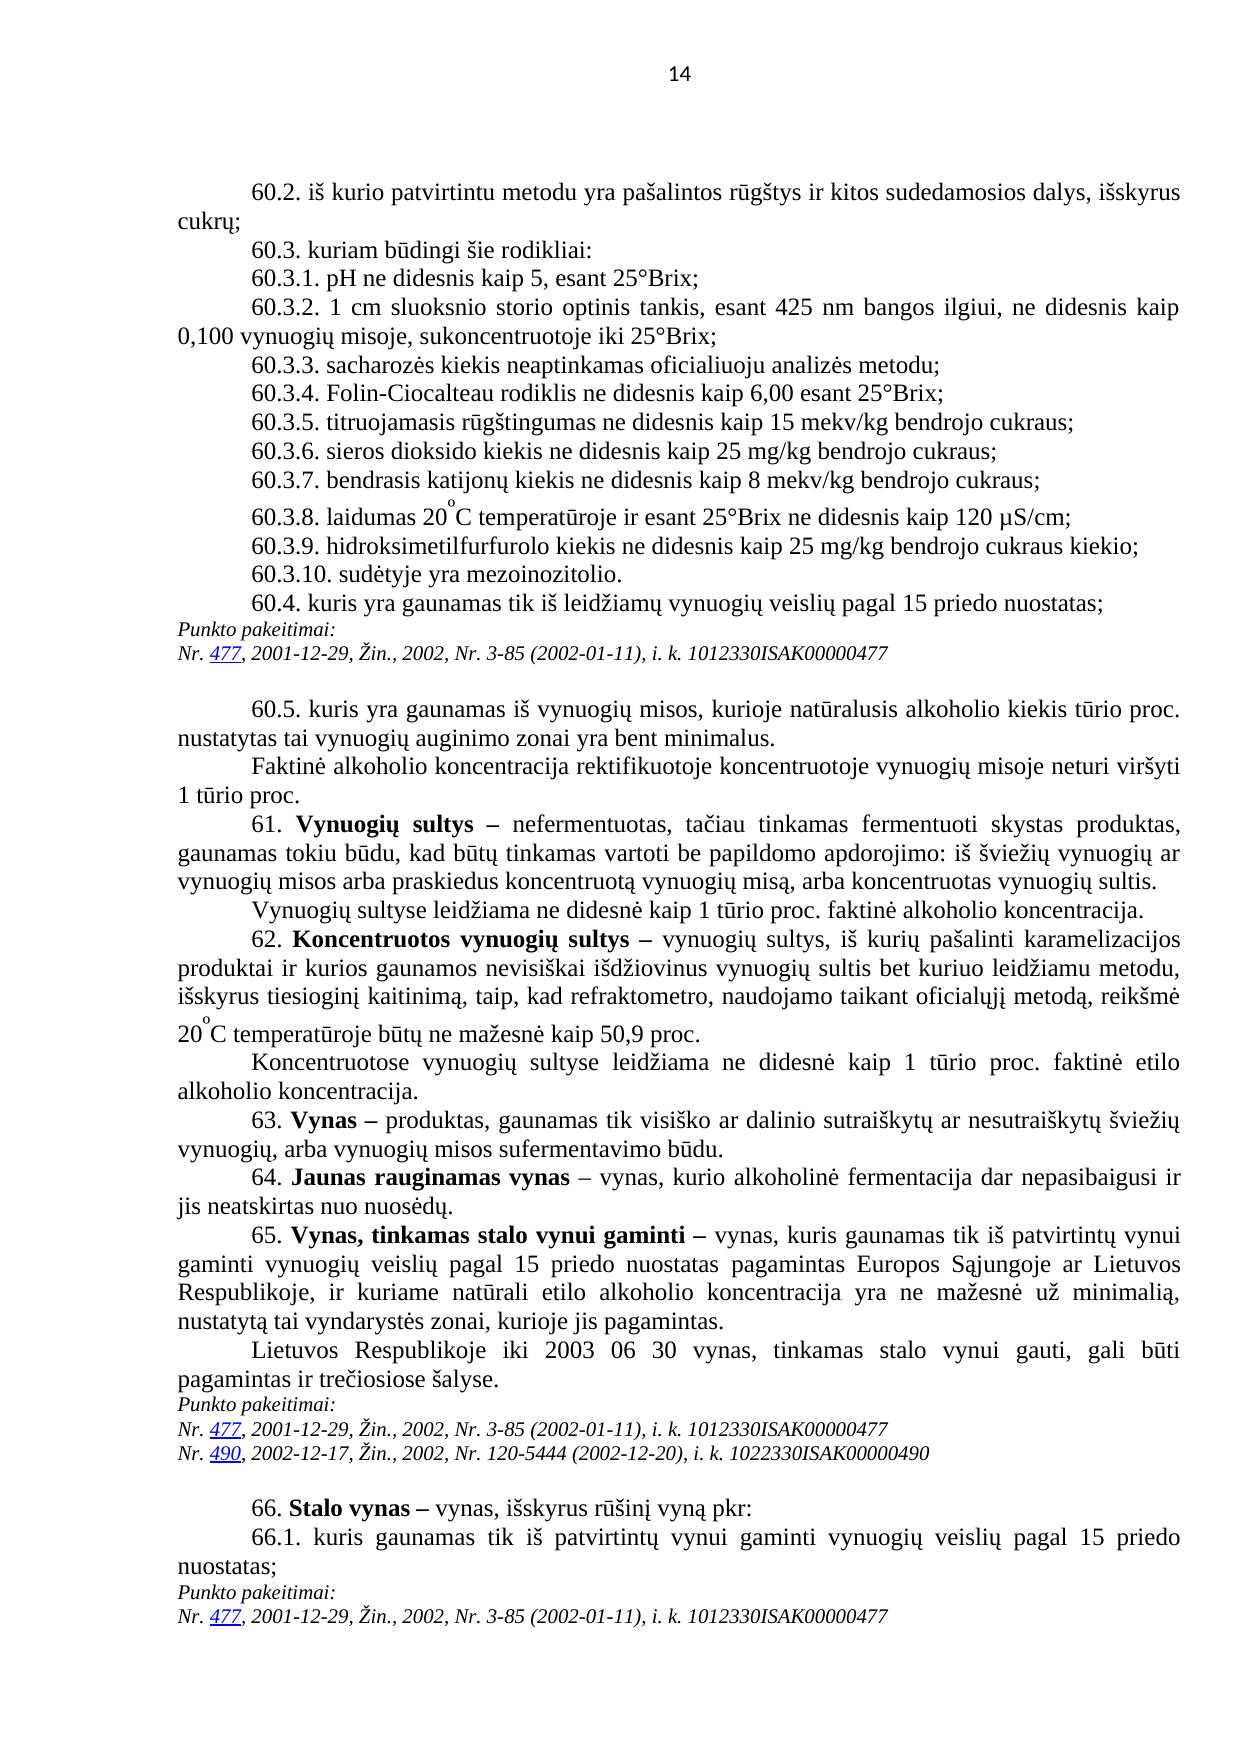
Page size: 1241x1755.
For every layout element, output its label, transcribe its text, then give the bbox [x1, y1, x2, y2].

text 65. Vynas, tinkamas stalo vynui gaminti – vynas, kuris gaunamas tik iš patvirtintų vynui gaminti vynuogių veislių pagal 15 priedo nuostatas pagamintas Europos Sąjungoje ar Lietuvos Respublikoje, ir kuriame natūrali etilo alkoholio koncentracija yra ne mažesnė už minimalią, nustatytą tai vyndarystės zonai, kurioje jis pagamintas. [177, 1220, 1181, 1335]
text 60.4. kuris yra gaunamas tik iš leidžiamų vynuogių veislių pagal 15 priedo nuostatas; [177, 588, 1181, 617]
text Koncentruotose vynuogių sultyse leidžiama ne didesnė kaip 1 tūrio proc. faktinė etilo alkoholio koncentracija. [177, 1047, 1181, 1105]
text 60.3.1. pH ne didesnis kaip 5, esant 25°Brix; [177, 263, 1181, 292]
text 66.1. kuris gaunamas tik iš patvirtintų vynui gaminti vynuogių veislių pagal 15 priedo nuostatas; [177, 1522, 1181, 1579]
text 60.3.5. titruojamasis rūgštingumas ne didesnis kaip 15 mekv/kg bendrojo cukraus; [177, 407, 1181, 436]
text 66. Stalo vynas – vynas, išskyrus rūšinį vyną pkr: [177, 1493, 1181, 1522]
text 60.3.9. hidroksimetilfurfurolo kiekis ne didesnis kaip 25 mg/kg bendrojo cukraus kiekio; [177, 531, 1181, 559]
text 60.3.10. sudėtyje yra mezoinozitolio. [177, 559, 1181, 588]
text 60.3. kuriam būdingi šie rodikliai: [177, 235, 1181, 263]
text 60.2. iš kurio patvirtintu metodu yra pašalintos rūgštys ir kitos sudedamosios dalys, išskyrus cukrų; [177, 177, 1181, 235]
text 60.3.4. Folin-Ciocalteau rodiklis ne didesnis kaip 6,00 esant 25°Brix; [177, 378, 1181, 407]
text 64. Jaunas rauginamas vynas – vynas, kurio alkoholinė fermentacija dar nepasibaigusi ir jis neatskirtas nuo nuosėdų. [177, 1162, 1181, 1220]
text Faktinė alkoholio koncentracija rektifikuotoje koncentruotoje vynuogių misoje neturi viršyti 1 tūrio proc. [177, 751, 1181, 809]
text 60.5. kuris yra gaunamas iš vynuogių misos, kurioje natūralusis alkoholio kiekis tūrio proc. nustatytas tai vynuogių auginimo zonai yra bent minimalus. [177, 694, 1181, 751]
text 60.3.2. 1 cm sluoksnio storio optinis tankis, esant 425 nm bangos ilgiui, ne didesnis kaip 0,100 vynuogių misoje, sukoncentruotoje iki 25°Brix; [177, 292, 1181, 350]
text 60.3.8. laidumas 20ºC temperatūroje ir esant 25°Brix ne didesnis kaip 120 µS/cm; [177, 493, 1181, 531]
text 60.3.7. bendrasis katijonų kiekis ne didesnis kaip 8 mekv/kg bendrojo cukraus; [177, 465, 1181, 493]
text Nr. 477, 2001-12-29, Žin., 2002, Nr. 3-85 (2002-01-11), i. k. 1012330ISAK00000477 [177, 1604, 1181, 1628]
text 60.3.3. sacharozės kiekis neaptinkamas oficialiuoju analizės metodu; [177, 350, 1181, 378]
text 63. Vynas – produktas, gaunamas tik visiško ar dalinio sutraiškytų ar nesutraiškytų šviežių vynuogių, arba vynuogių misos sufermentavimo būdu. [177, 1105, 1181, 1162]
text Lietuvos Respublikoje iki 2003 06 30 vynas, tinkamas stalo vynui gauti, gali būti pagamintas ir trečiosiose šalyse. [177, 1335, 1181, 1392]
text Punkto pakeitimai: [177, 1392, 1181, 1416]
text Nr. 477, 2001-12-29, Žin., 2002, Nr. 3-85 (2002-01-11), i. k. 1012330ISAK00000477 [177, 641, 1181, 665]
text Punkto pakeitimai: [177, 617, 1181, 641]
text 60.3.6. sieros dioksido kiekis ne didesnis kaip 25 mg/kg bendrojo cukraus; [177, 436, 1181, 465]
text 62. Koncentruotos vynuogių sultys – vynuogių sultys, iš kurių pašalinti karamelizacijos produktai ir kurios gaunamos nevisiškai išdžiovinus vynuogių sultis bet kuriuo leidžiamu metodu, išskyrus tiesioginį kaitinimą, taip, kad refraktometro, naudojamo taikant oficialųjį metodą, reikšmė 20ºC temperatūroje būtų ne mažesnė kaip 50,9 proc. [177, 924, 1181, 1047]
text Vynuogių sultyse leidžiama ne didesnė kaip 1 tūrio proc. faktinė alkoholio koncentracija. [177, 895, 1181, 924]
text Punkto pakeitimai: [177, 1579, 1181, 1604]
text Nr. 477, 2001-12-29, Žin., 2002, Nr. 3-85 (2002-01-11), i. k. 1012330ISAK00000477 [177, 1416, 1181, 1441]
text Nr. 490, 2002-12-17, Žin., 2002, Nr. 120-5444 (2002-12-20), i. k. 1022330ISAK00000490 [177, 1441, 1181, 1464]
text 61. Vynuogių sultys – nefermentuotas, tačiau tinkamas fermentuoti skystas produktas, gaunamas tokiu būdu, kad būtų tinkamas vartoti be papildomo apdorojimo: iš šviežių vynuogių ar vynuogių misos arba praskiedus koncentruotą vynuogių misą, arba koncentruotas vynuogių sultis. [177, 809, 1181, 895]
